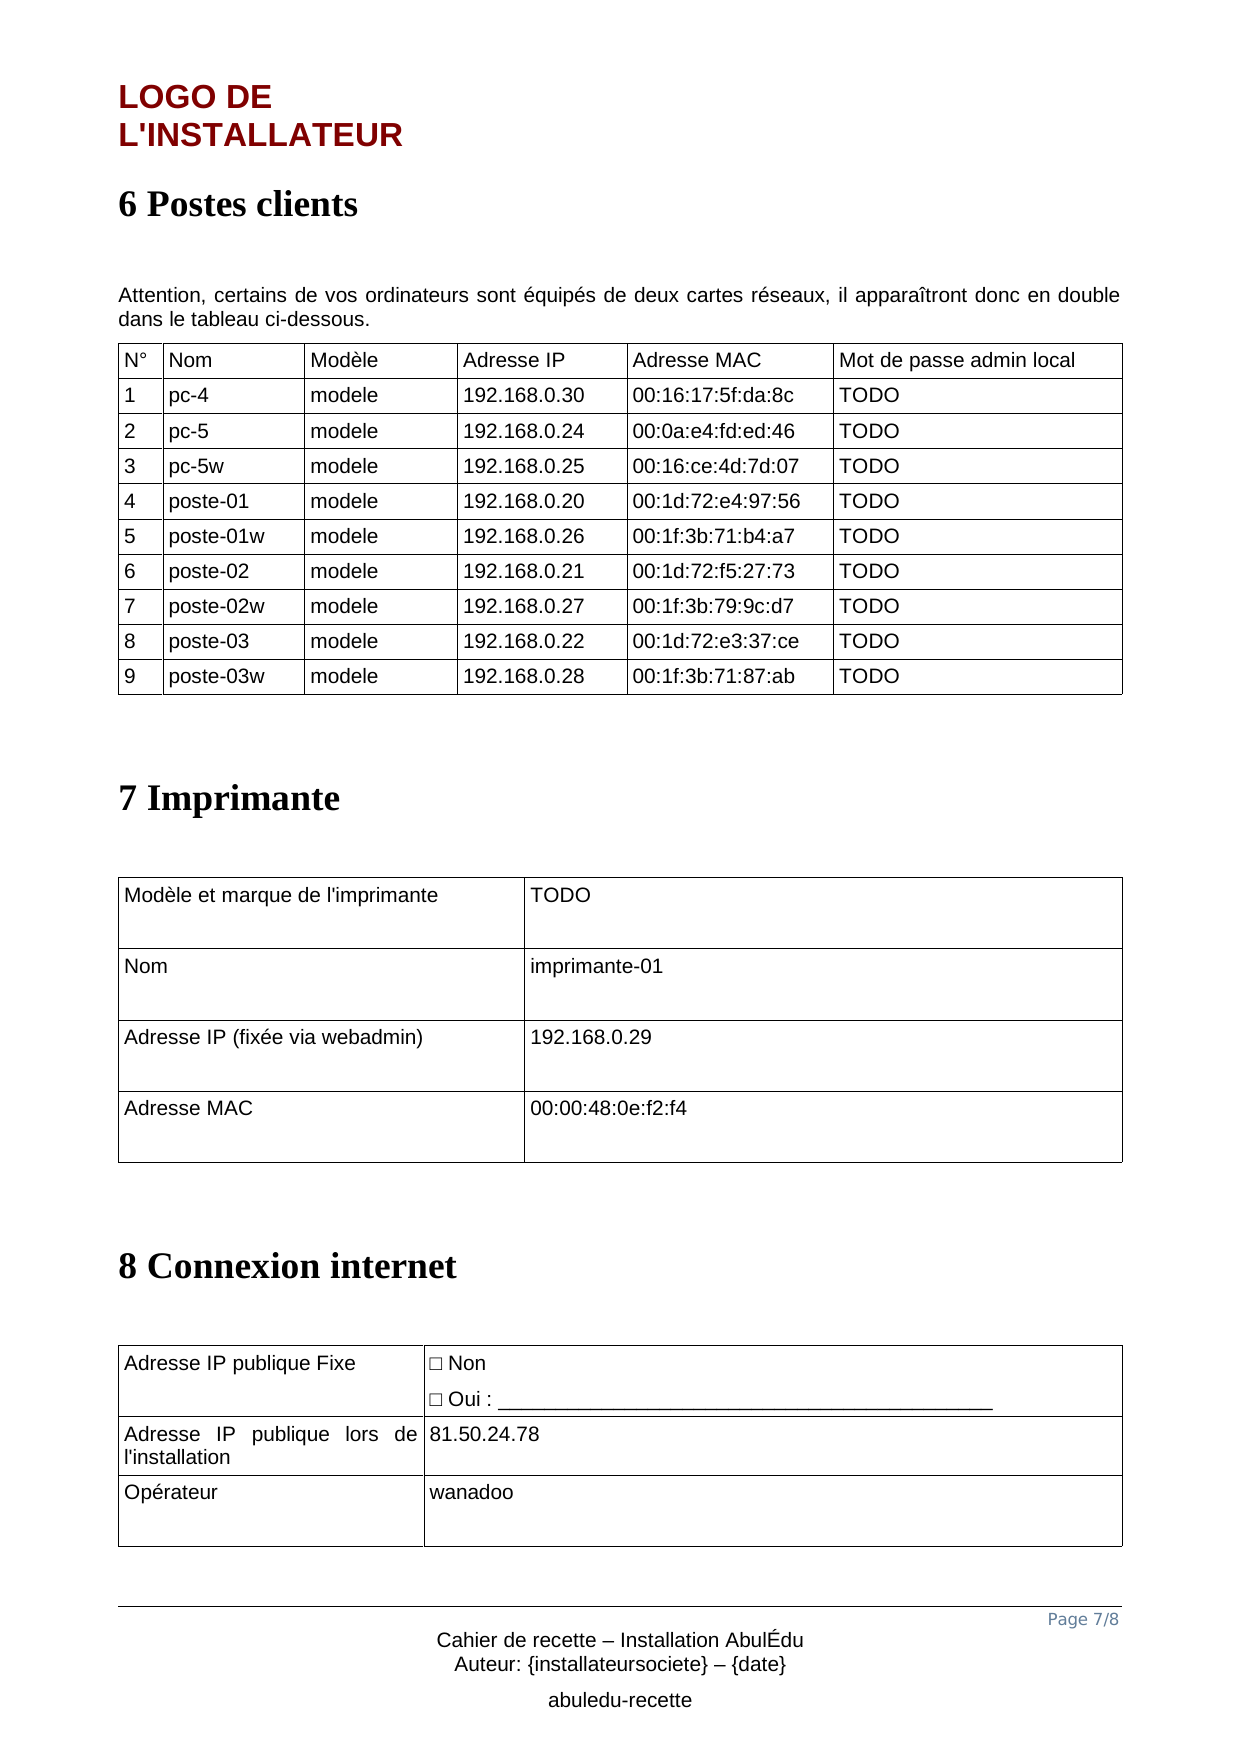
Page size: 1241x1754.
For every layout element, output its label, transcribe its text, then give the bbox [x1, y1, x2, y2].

table_cell 00:1f:3b:71:b4:a7 [628, 520, 833, 554]
table_cell 00:1f:3b:71:87:ab [628, 660, 833, 694]
table_cell 3 [119, 449, 162, 483]
table_cell modele [305, 590, 457, 624]
table_header Nom [164, 344, 304, 378]
table_cell 192.168.0.30 [458, 379, 627, 413]
table_cell 00:16:ce:4d:7d:07 [628, 449, 833, 483]
table_cell modele [305, 414, 457, 448]
table_cell 192.168.0.22 [458, 625, 627, 659]
table_header TODO [525, 878, 1122, 948]
table_cell 7 [119, 590, 162, 624]
table_cell 5 [119, 520, 162, 554]
subtitle Connexion internet [118, 1244, 1122, 1286]
table_cell TODO [834, 414, 1122, 448]
subtitle Postes clients [118, 183, 1122, 224]
table_cell modele [305, 484, 457, 519]
table_cell 192.168.0.26 [458, 520, 627, 554]
table_header Adresse MAC [628, 344, 833, 378]
table_cell Adresse IP publique lors de l'installation [119, 1417, 423, 1475]
table_cell 00:1d:72:e4:97:56 [628, 484, 833, 519]
table_cell 192.168.0.27 [458, 590, 627, 624]
table_cell poste-02w [164, 590, 304, 624]
table_cell Nom [119, 949, 524, 1020]
table_cell 9 [119, 660, 162, 694]
table_cell modele [305, 555, 457, 589]
table_cell TODO [834, 660, 1122, 694]
table_cell 8 [119, 625, 162, 659]
table_cell 6 [119, 555, 162, 589]
table_cell 00:00:48:0e:f2:f4 [525, 1092, 1122, 1162]
table_cell TODO [834, 379, 1122, 413]
table_header Modèle et marque de l'imprimante [119, 878, 524, 948]
table_header Modèle [305, 344, 457, 378]
table_cell modele [305, 625, 457, 659]
table_cell 00:16:17:5f:da:8c [628, 379, 833, 413]
table_header Adresse IP [458, 344, 627, 378]
table_cell 2 [119, 414, 162, 448]
table_cell poste-01w [164, 520, 304, 554]
table_cell 00:1f:3b:79:9c:d7 [628, 590, 833, 624]
table_cell TODO [834, 484, 1122, 519]
table_cell modele [305, 449, 457, 483]
table_cell TODO [834, 590, 1122, 624]
table_cell 1 [119, 379, 162, 413]
subtitle Imprimante [118, 777, 1122, 818]
table_cell poste-02 [164, 555, 304, 589]
table_cell 192.168.0.25 [458, 449, 627, 483]
table_cell pc-5w [164, 449, 304, 483]
table_header N° [119, 344, 162, 378]
table_header Mot de passe admin local [834, 344, 1122, 378]
table_cell 00:1d:72:e3:37:ce [628, 625, 833, 659]
table_cell pc-4 [164, 379, 304, 413]
table_cell TODO [834, 520, 1122, 554]
table_cell TODO [834, 449, 1122, 483]
table_cell 4 [119, 484, 162, 519]
table_cell poste-03w [164, 660, 304, 694]
table_cell 192.168.0.24 [458, 414, 627, 448]
table_cell TODO [834, 555, 1122, 589]
table_cell TODO [834, 625, 1122, 659]
table_cell Opérateur [119, 1476, 423, 1546]
table_cell modele [305, 660, 457, 694]
table_cell 192.168.0.28 [458, 660, 627, 694]
table_cell 00:0a:e4:fd:ed:46 [628, 414, 833, 448]
table_cell pc-5 [164, 414, 304, 448]
table_cell modele [305, 379, 457, 413]
text Attention, certains de vos ordinateurs sont équipés de deux cartes réseaux, il apparaîtront donc en double dans le tableau ci-dessous. [118, 283, 1122, 331]
table_cell 81.50.24.78 [425, 1417, 1122, 1475]
table_cell Adresse IP (fixée via webadmin) [119, 1021, 524, 1091]
table_cell Adresse MAC [119, 1092, 524, 1162]
table_header □ Non □ Oui : ___________________________________________ [425, 1346, 1122, 1416]
table_cell poste-03 [164, 625, 304, 659]
table_cell modele [305, 520, 457, 554]
table_header Adresse IP publique Fixe [119, 1346, 423, 1416]
table_cell poste-01 [164, 484, 304, 519]
table_cell 192.168.0.21 [458, 555, 627, 589]
table_cell 192.168.0.20 [458, 484, 627, 519]
table_cell imprimante-01 [525, 949, 1122, 1020]
table_cell 00:1d:72:f5:27:73 [628, 555, 833, 589]
table_cell wanadoo [425, 1476, 1122, 1546]
table_cell 192.168.0.29 [525, 1021, 1122, 1091]
